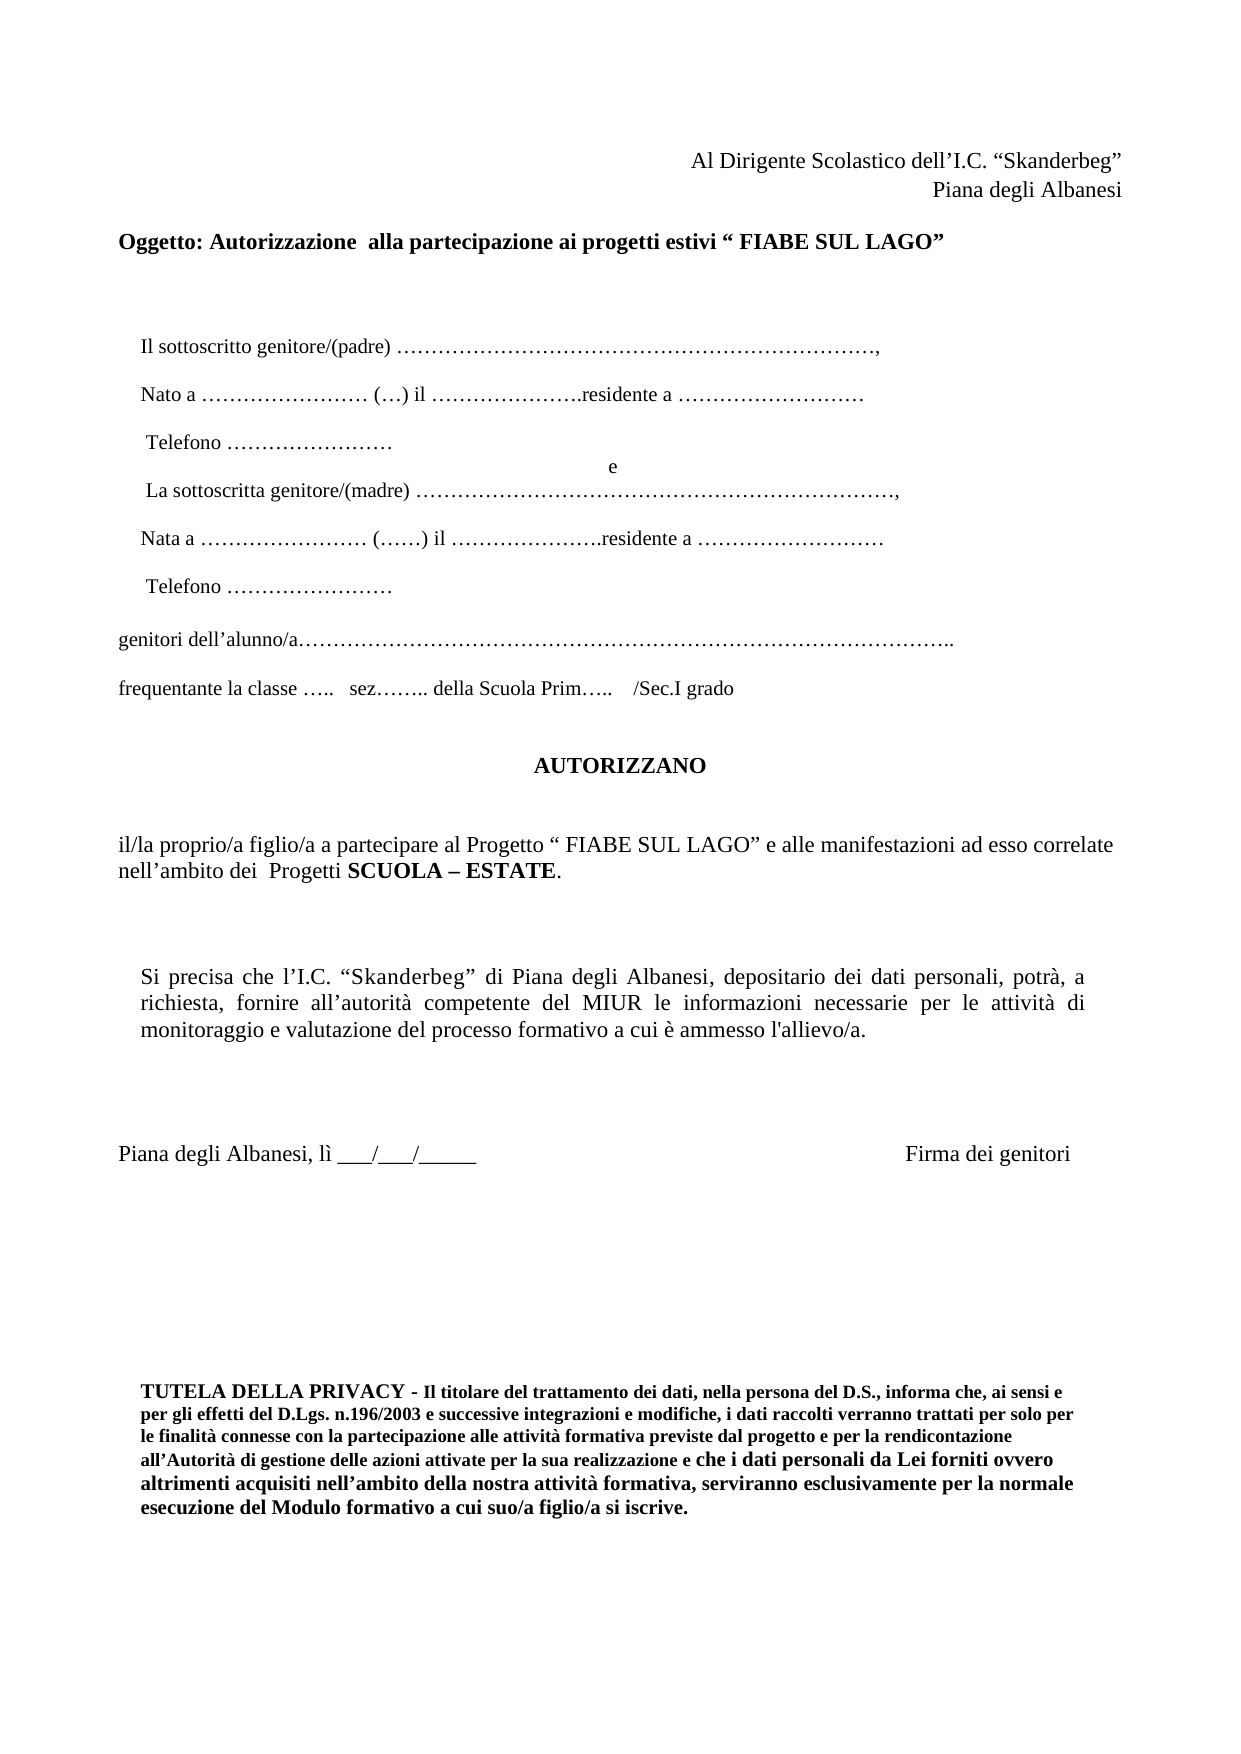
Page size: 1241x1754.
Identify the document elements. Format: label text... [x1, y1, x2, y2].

text Oggetto: Autorizzazione alla partecipazione ai progetti estivi “ FIABE SUL LAGO” [118, 228, 1122, 255]
text Si precisa che l’I.C. “Skanderbeg” di Piana degli Albanesi, depositario dei dati personali, potrà, a richiesta, fornire all’autorità competente del MIUR le informazioni necessarie per le attività di monitoraggio e valutazione del processo formativo a cui è ammesso l'allievo/a. [140, 963, 1085, 1042]
text genitori dell’alunno/a………………………………………………………………………………….. [118, 627, 1122, 651]
text e [140, 454, 1085, 478]
text Al Dirigente Scolastico dell’I.C. “Skanderbeg” [118, 148, 1122, 174]
text Piana degli Albanesi, lì ___/___/_____ Firma dei genitori [118, 1140, 1122, 1167]
text Nato a …………………… (…) il ………………….residente a ……………………… [140, 382, 1085, 406]
text il/la proprio/a figlio/a a partecipare al Progetto “ FIABE SUL LAGO” e alle manifestazioni ad esso correlate nell’ambito dei Progetti SCUOLA – ESTATE. [118, 831, 1122, 884]
text Telefono …………………… [140, 430, 1085, 454]
text La sottoscritta genitore/(madre) ……………………………………………………………, [140, 478, 1085, 502]
text Piana degli Albanesi [118, 176, 1122, 202]
text TUTELA DELLA PRIVACY - Il titolare del trattamento dei dati, nella persona del D.S., informa che, ai sensi e per gli effetti del D.Lgs. n.196/2003 e successive integrazioni e modifiche, i dati raccolti verranno trattati per solo per le finalità connesse con la partecipazione alle attività formativa previste dal progetto e per la rendicontazione all’Autorità di gestione delle azioni attivate per la sua realizzazione e che i dati personali da Lei forniti ovvero altrimenti acquisiti nell’ambito della nostra attività formativa, serviranno esclusivamente per la normale esecuzione del Modulo formativo a cui suo/a figlio/a si iscrive. [140, 1379, 1078, 1519]
text AUTORIZZANO [118, 752, 1122, 778]
text frequentante la classe ….. sez…….. della Scuola Prim….. /Sec.I grado [118, 675, 1122, 699]
text Telefono …………………… [140, 574, 901, 598]
text Il sottoscritto genitore/(padre) ……………………………………………………………, [140, 334, 1085, 358]
text Nata a …………………… (……) il ………………….residente a ……………………… [140, 526, 1085, 550]
